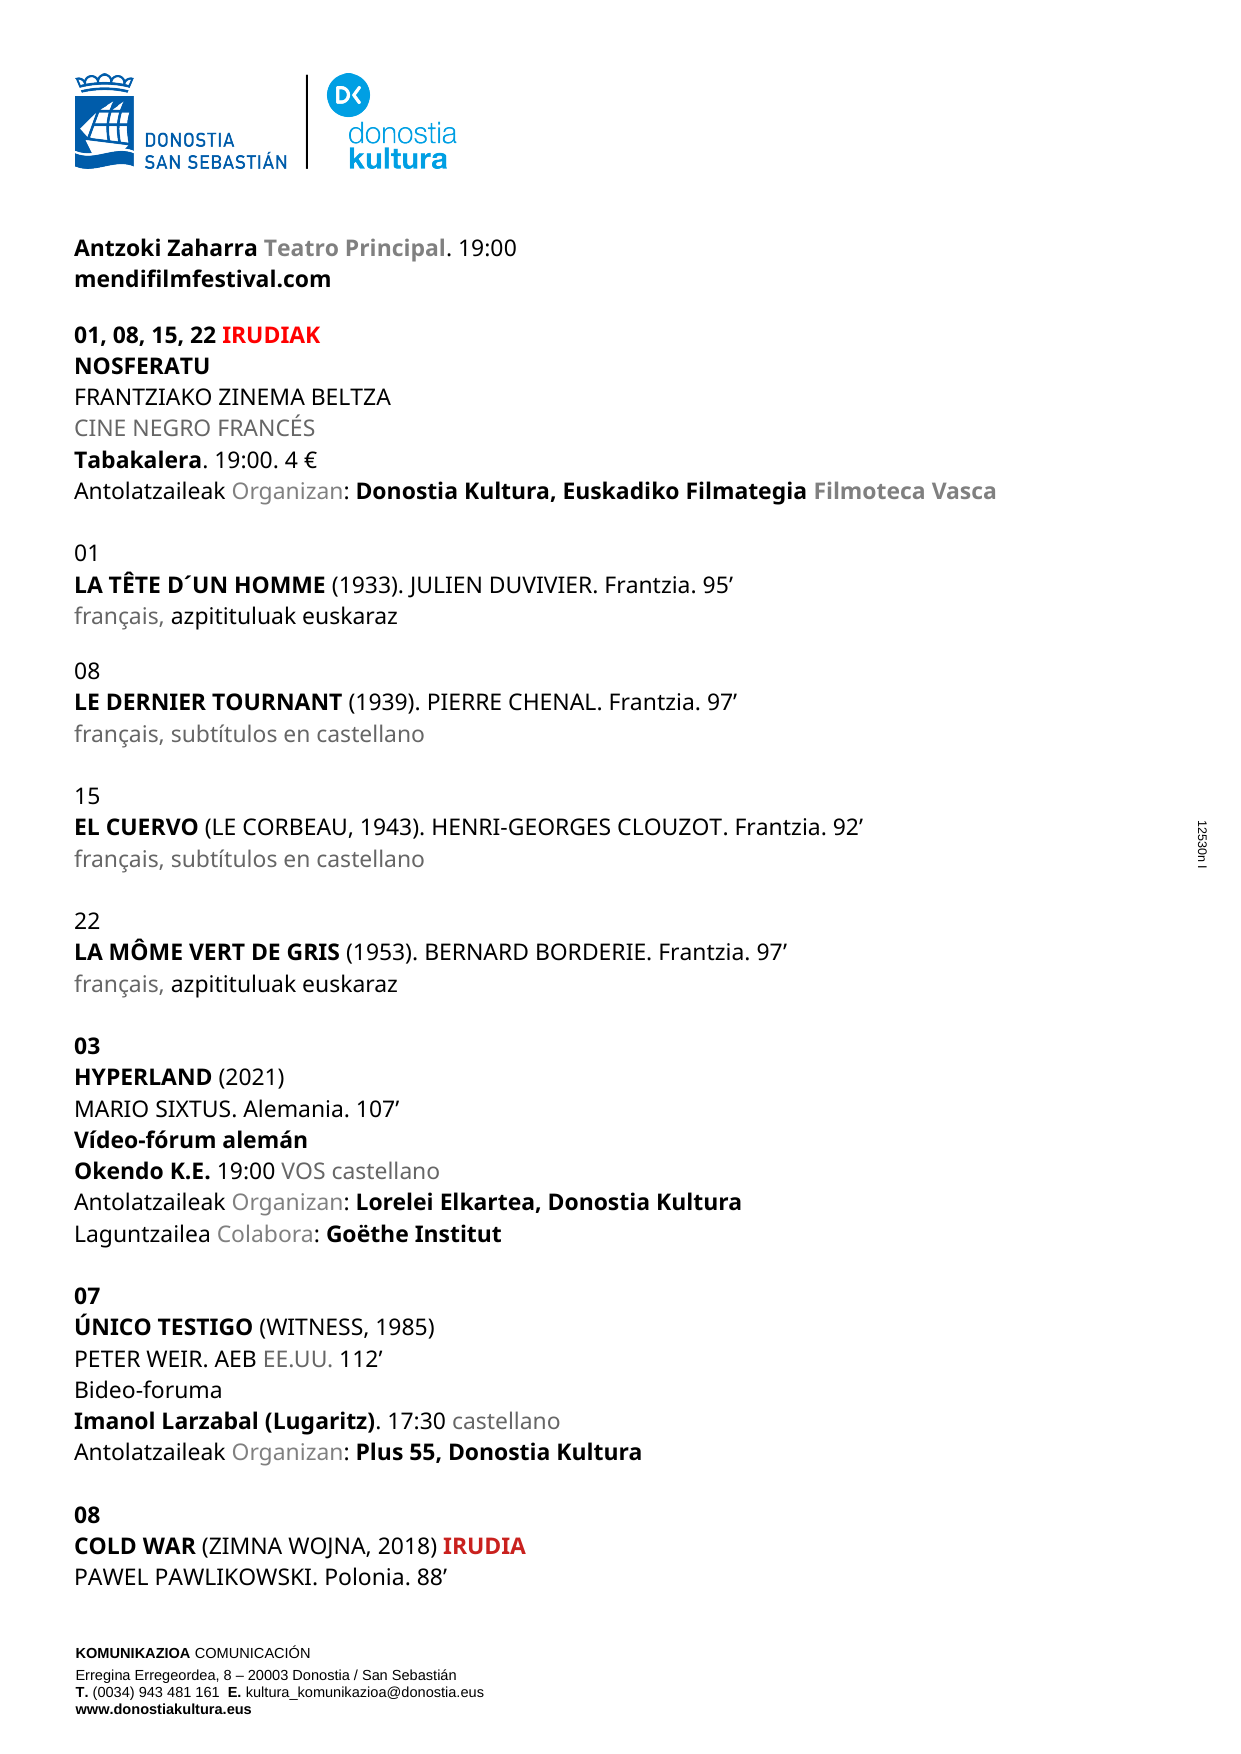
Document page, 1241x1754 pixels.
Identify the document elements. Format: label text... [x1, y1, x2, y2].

text Imanol Larzabal (Lugaritz). 17:30 castellano [74, 1405, 1166, 1436]
text MARIO SIXTUS. Alemania. 107’ [74, 1092, 1166, 1124]
text 07 [74, 1280, 1166, 1311]
text Antolatzaileak Organizan: Lorelei Elkartea, Donostia Kultura [74, 1186, 1166, 1217]
text mendifilmfestival.com [74, 263, 1166, 294]
text 03 [74, 1030, 1166, 1061]
text français, azpitituluak euskaraz [74, 600, 1166, 631]
text Okendo K.E. 19:00 VOS castellano [74, 1155, 1166, 1186]
text COLD WAR (ZIMNA WOJNA, 2018) IRUDIA [74, 1530, 1166, 1561]
text français, azpitituluak euskaraz [74, 967, 1166, 999]
text LE DERNIER TOURNANT (1939). PIERRE CHENAL. Frantzia. 97’ [74, 686, 1166, 717]
text 08 [74, 1499, 1166, 1530]
text français, subtítulos en castellano [74, 717, 1166, 749]
text Antolatzaileak Organizan: Donostia Kultura, Euskadiko Filmategia Filmoteca Vasca [74, 475, 1166, 506]
text 22 [74, 905, 1166, 936]
text Bideo-foruma [74, 1374, 1166, 1405]
text 01, 08, 15, 22 irudiak [74, 318, 1166, 350]
picture [353, 87, 360, 103]
text EL CUERVO (LE CORBEAU, 1943). HENRI-GEORGES CLOUZOT. Frantzia. 92’ [74, 811, 1166, 842]
text ÚNICO TESTIGO (WITNESS, 1985) [74, 1311, 1166, 1342]
text 08 [74, 655, 1166, 686]
picture [75, 73, 457, 169]
text Laguntzailea Colabora: Goëthe Institut [74, 1217, 1166, 1249]
text Vídeo-fórum alemán [74, 1124, 1166, 1155]
text cine negro francés [74, 412, 1166, 443]
text Nosferatu [74, 350, 1166, 381]
text Antolatzaileak Organizan: Plus 55, Donostia Kultura [74, 1436, 1166, 1467]
text 15 [74, 780, 1166, 811]
text PAWEL PAWLIKOWSKI. Polonia. 88’ [74, 1561, 1166, 1592]
text Tabakalera. 19:00. 4 € [74, 443, 1166, 475]
picture [337, 87, 349, 103]
text 01 [74, 537, 1166, 568]
text LA MÔME VERT DE GRIS (1953). BERNARD BORDERIE. Frantzia. 97’ [74, 936, 1166, 967]
text Antzoki Zaharra Teatro Principal. 19:00 [74, 232, 1166, 263]
text LA TÊTE D´UN HOMME (1933). JULIEN DUVIVIER. Frantzia. 95’ [74, 568, 1166, 600]
text HYPERLAND (2021) [74, 1061, 1166, 1092]
text frantziako zinema beltza [74, 381, 1166, 412]
text français, subtítulos en castellano [74, 842, 1166, 874]
text PETER WEIR. AEB EE.UU. 112’ [74, 1342, 1166, 1374]
